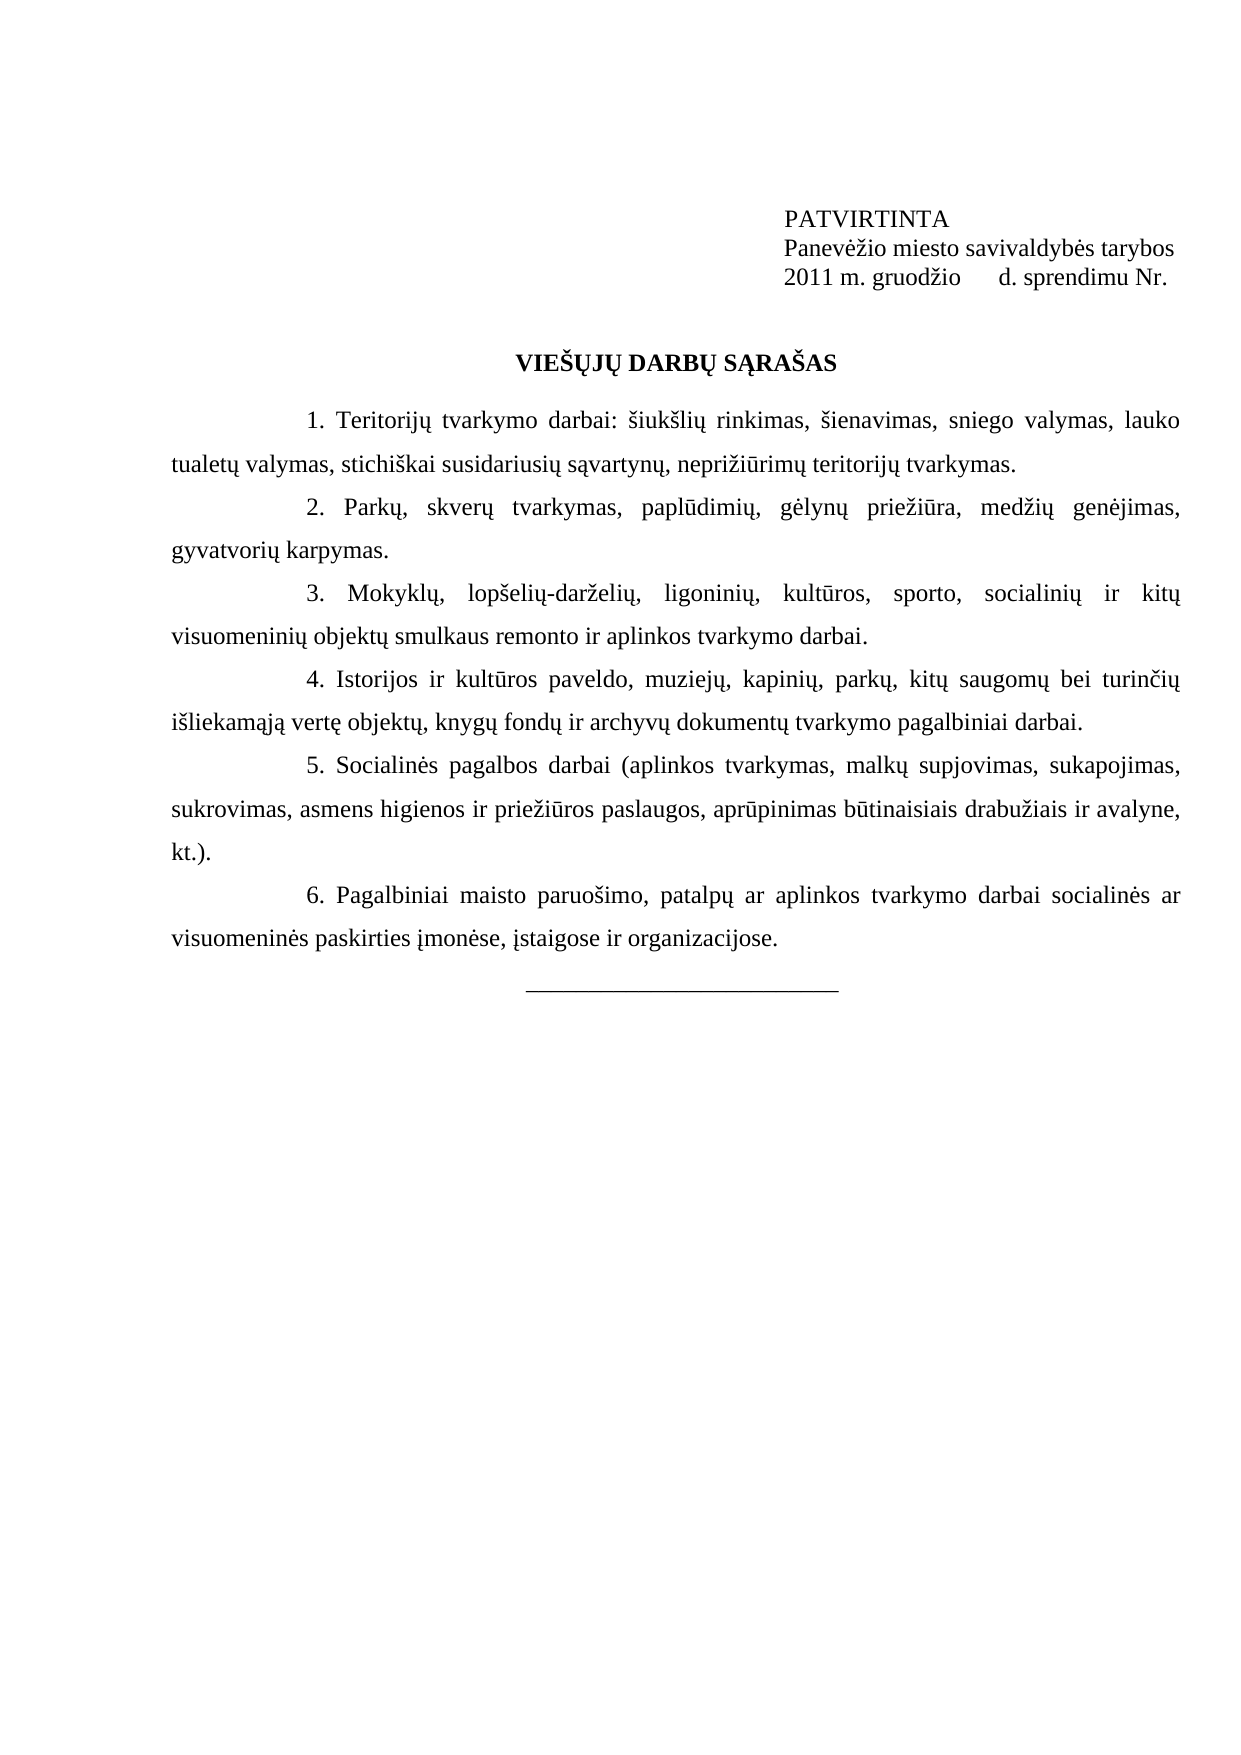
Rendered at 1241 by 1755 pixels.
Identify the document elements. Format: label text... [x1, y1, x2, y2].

text 3. Mokyklų, lopšelių-darželių, ligoninių, kultūros, sporto, socialinių ir kitų visuomeninių objektų smulkaus remonto ir aplinkos tvarkymo darbai. [171, 578, 1181, 650]
text VIEŠŲJŲ DARBŲ SĄRAŠAS [171, 348, 1181, 377]
text 1. Teritorijų tvarkymo darbai: šiukšlių rinkimas, šienavimas, sniego valymas, lauko tualetų valymas, stichiškai susidariusių sąvartynų, neprižiūrimų teritorijų tvarkymas. [171, 406, 1181, 477]
text _________________________ [171, 966, 1181, 995]
text Panevėžio miesto savivaldybės tarybos 2011 m. gruodžio d. sprendimu Nr. [246, 233, 1181, 291]
text 2. Parkų, skverų tvarkymas, paplūdimių, gėlynų priežiūra, medžių genėjimas, gyvatvorių karpymas. [171, 492, 1181, 564]
text 4. Istorijos ir kultūros paveldo, muziejų, kapinių, parkų, kitų saugomų bei turinčių išliekamąją vertę objektų, knygų fondų ir archyvų dokumentų tvarkymo pagalbiniai darbai. [171, 664, 1181, 736]
text 5. Socialinės pagalbos darbai (aplinkos tvarkymas, malkų supjovimas, sukapojimas, sukrovimas, asmens higienos ir priežiūros paslaugos, aprūpinimas būtinaisiais drabužiais ir avalyne, kt.). [171, 751, 1181, 866]
text 6. Pagalbiniai maisto paruošimo, patalpų ar aplinkos tvarkymo darbai socialinės ar visuomeninės paskirties įmonėse, įstaigose ir organizacijose. [171, 880, 1181, 952]
text PATVIRTINTA [711, 204, 1181, 233]
